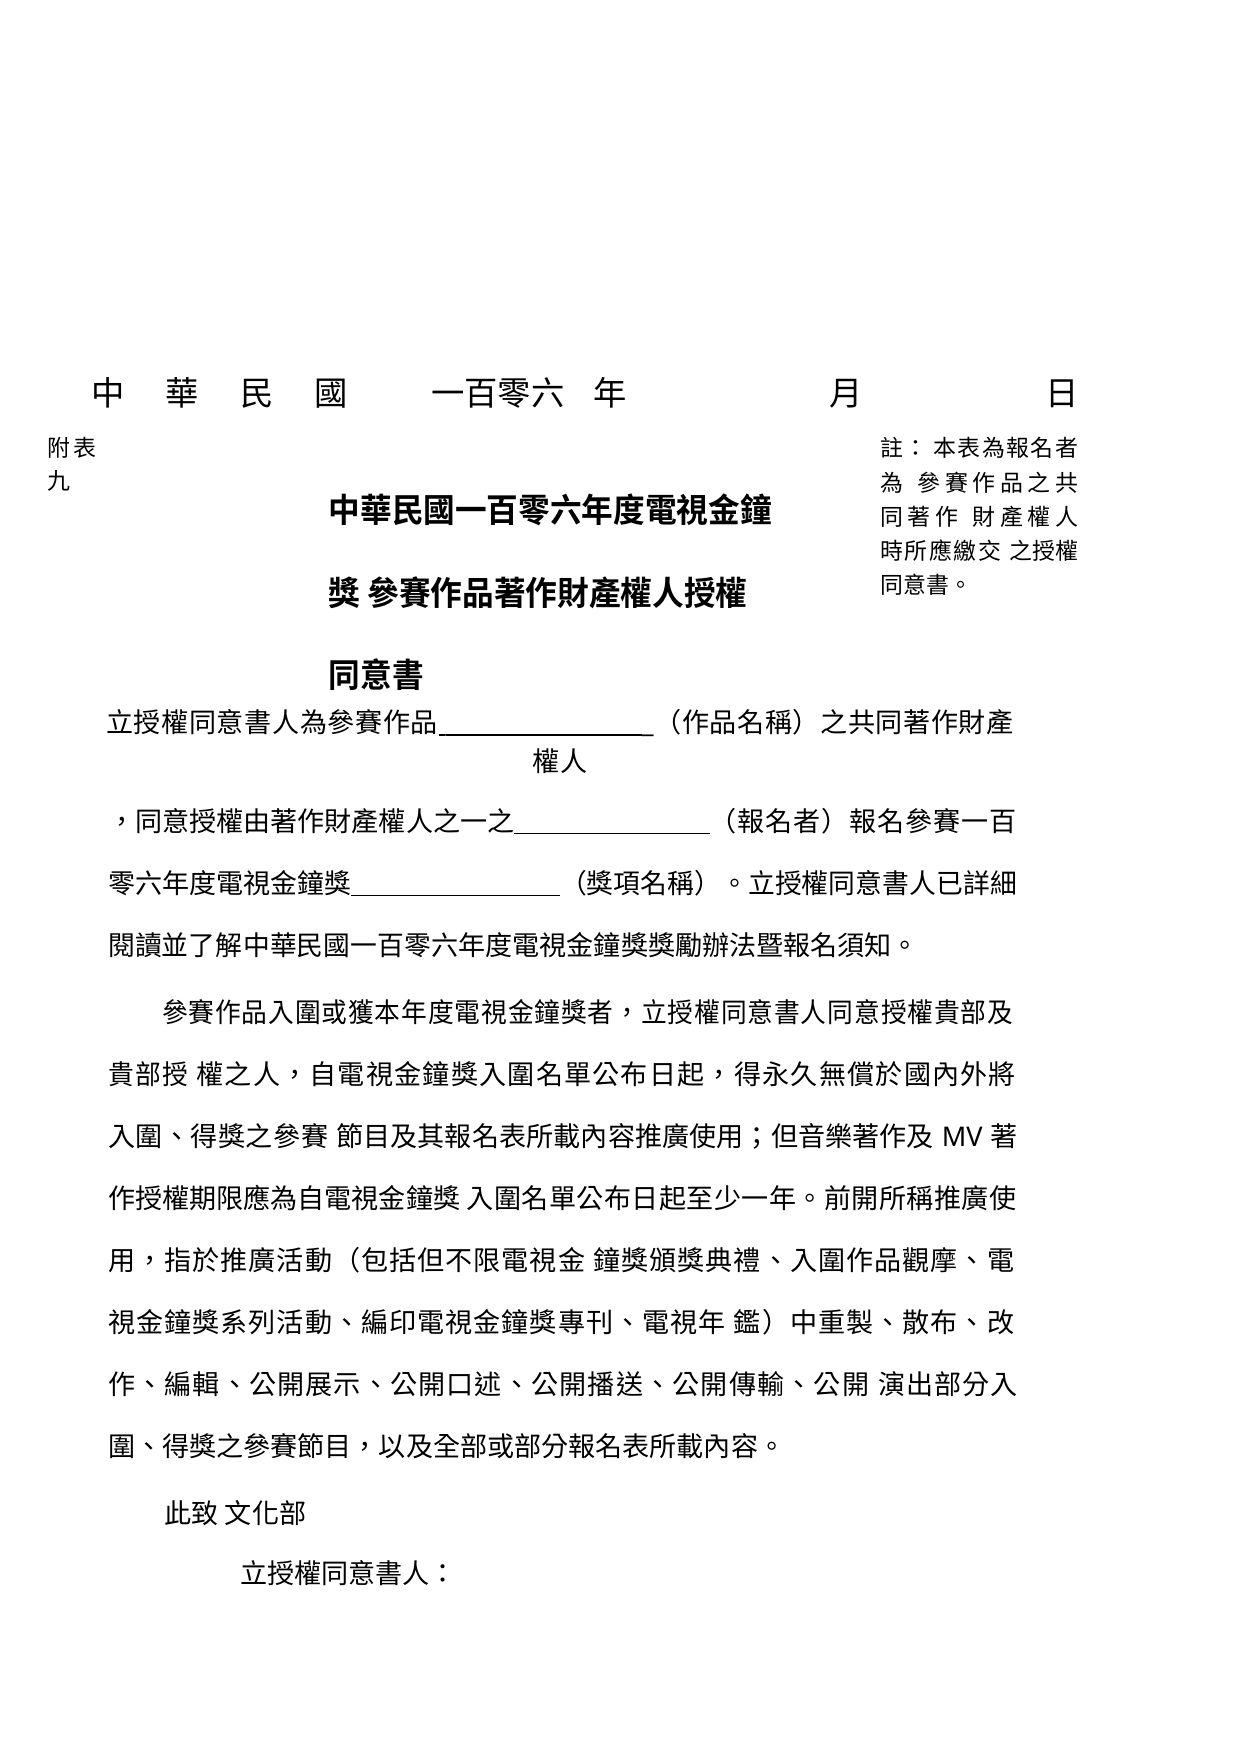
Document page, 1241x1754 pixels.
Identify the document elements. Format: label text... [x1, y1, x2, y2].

subtitle 中華民國一百零六年度電視金鐘獎 參賽作品著作財產權人授權同意書 [328, 484, 774, 697]
text 參賽作品入圍或獲本年度電視金鐘獎者，立授權同意書人同意授權貴部及貴部授 權之人，自電視金鐘獎入圍名單公布日起，得永久無償於國內外將入圍、得獎之參賽 節目及其報名表所載內容推廣使用；但音樂著作及 MV 著作授權期限應為自電視金鐘獎 入圍名單公布日起至少一年。前開所稱推廣使用，指於推廣活動（包括但不限電視金 鐘獎頒獎典禮、入圍作品觀摩、電視金鐘獎系列活動、編印電視金鐘獎專刊、電視年 鑑）中重製、散布、改作、編輯、公開展示、公開口述、公開播送、公開傳輸、公開 演出部分入圍、得獎之參賽節目，以及全部或部分報名表所載內容。 [108, 991, 1017, 1464]
text 此致 文化部 [164, 1492, 848, 1531]
text 立授權同意書人： [240, 1552, 848, 1591]
text ，同意授權由著作財產權人之一之 （報名者）報名參賽一百零六年度電視金鐘獎 （獎項名稱）。立授權同意書人已詳細閱讀並了解中華民國一百零六年度電視金鐘獎獎勵辦法暨報名須知。 [108, 800, 1017, 963]
text 附表 九 [48, 429, 115, 496]
text 註： 本表為報名者為 參賽作品之共同著作 財產權人時所應繳交 之授權同意書。 [880, 430, 1078, 600]
text 立授權同意書人為參賽作品 _（作品名稱）之共同著作財產權人 [103, 701, 1017, 779]
subtitle 中 華 民 國 一百零六 年 月 日 [80, 367, 1090, 415]
